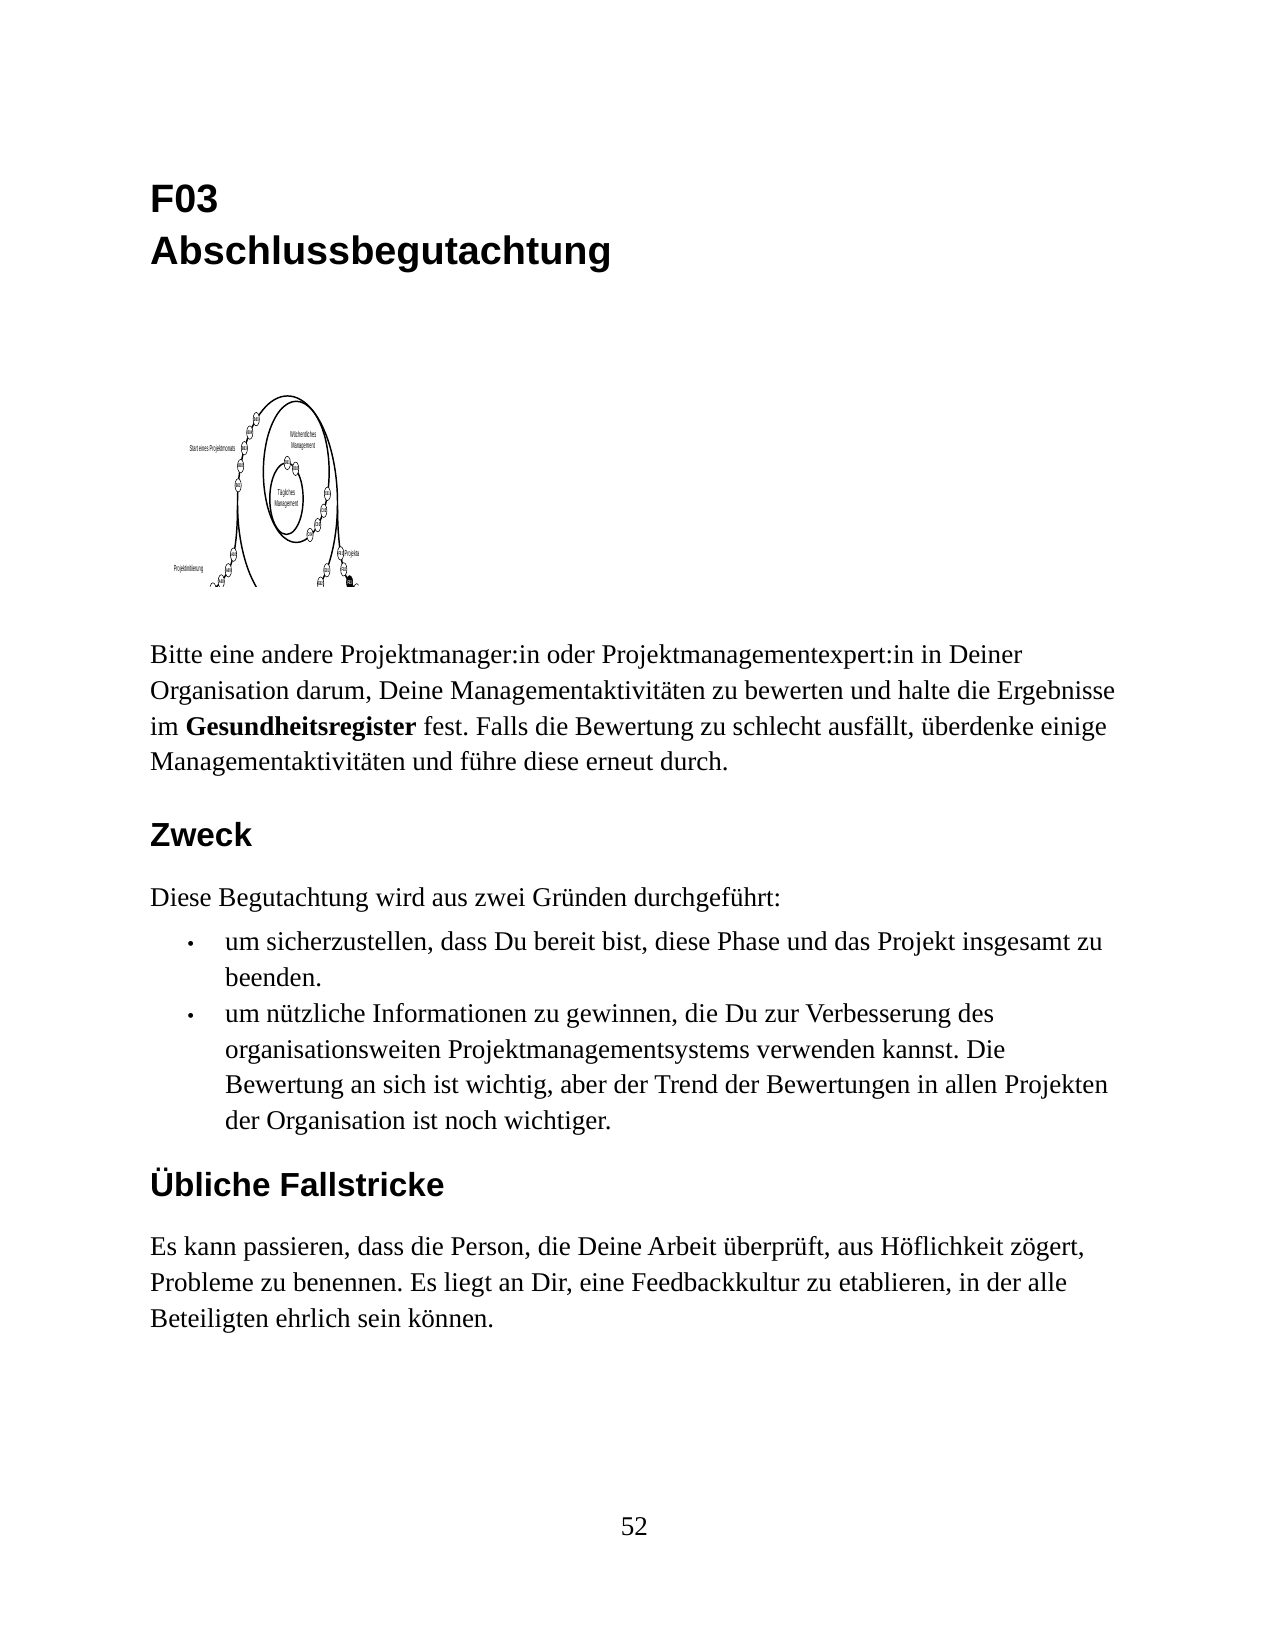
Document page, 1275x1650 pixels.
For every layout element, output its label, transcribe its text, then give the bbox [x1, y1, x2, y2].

list um nützliche Informationen zu gewinnen, die Du zur Verbesserung des organisationsweiten Projektmanagementsystems verwenden kannst. Die Bewertung an sich ist wichtig, aber der Trend der Bewertungen in allen Projekten der Organisation ist noch wichtiger. [187, 997, 1125, 1135]
subtitle Zweck [150, 815, 1125, 854]
text Bitte eine andere Projektmanager:in oder Projektmanagementexpert:in in Deiner Organisation darum, Deine Managementaktivitäten zu bewerten und halte die Ergebnisse im Gesundheitsregister fest. Falls die Bewertung zu schlecht ausfällt, überdenke einige Managementaktivitäten und führe diese erneut durch. [150, 638, 1125, 777]
text Es kann passieren, dass die Person, die Deine Arbeit überprüft, aus Höflichkeit zögert, Probleme zu benennen. Es liegt an Dir, eine Feedbackkultur zu etablieren, in der alle Beteiligten ehrlich sein können. [150, 1231, 1125, 1333]
list um sicherzustellen, dass Du bereit bist, diese Phase und das Projekt insgesamt zu beenden. [187, 926, 1125, 992]
subtitle Übliche Fallstricke [150, 1165, 1125, 1203]
text Diese Begutachtung wird aus zwei Gründen durchgeführt: [150, 881, 1125, 912]
subtitle F03 Abschlussbegutachtung [150, 175, 1125, 273]
